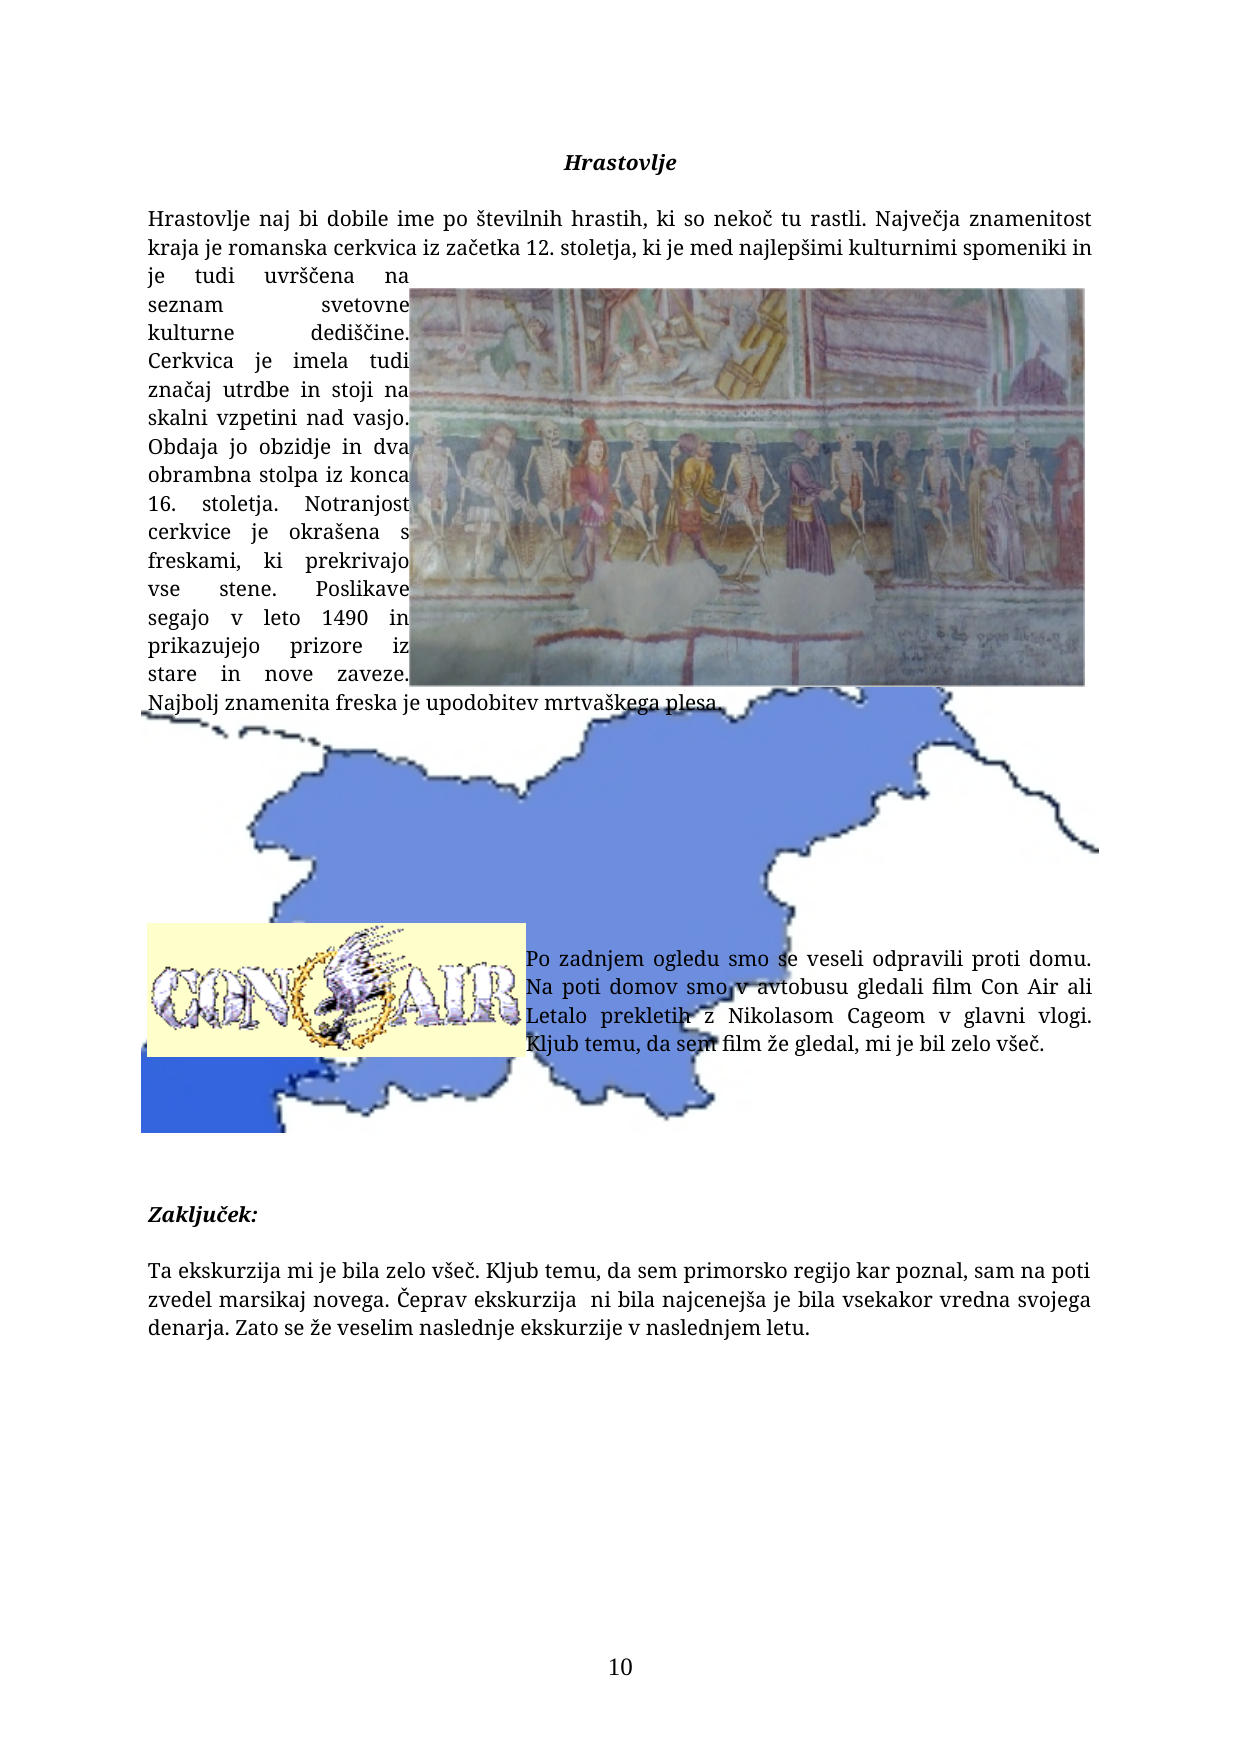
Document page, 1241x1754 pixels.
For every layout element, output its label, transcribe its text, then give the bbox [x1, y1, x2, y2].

text Hrastovlje naj bi dobile ime po številnih hrastih, ki so nekoč tu rastli. Največja znamenitost kraja je romanska cerkvica iz začetka 12. stoletja, ki je med najlepšimi kulturnimi spomeniki in je tudi uvrščena na seznam svetovne kulturne dediščine. Cerkvica je imela tudi značaj utrdbe in stoji na skalni vzpetini nad vasjo. Obdaja jo obzidje in dva obrambna stolpa iz konca 16. stoletja. Notranjost cerkvice je okrašena s freskami, ki prekrivajo vse stene. Poslikave segajo v leto 1490 in prikazujejo prizore iz stare in nove zaveze. Najbolj znamenita freska je upodobitev mrtvaškega plesa. [148, 204, 1093, 716]
text Ta ekskurzija mi je bila zelo všeč. Kljub temu, da sem primorsko regijo kar poznal, sam na poti zvedel marsikaj novega. Čeprav ekskurzija ni bila najcenejša je bila vsekakor vredna svojega denarja. Zato se že veselim naslednje ekskurzije v naslednjem letu. [148, 1257, 1093, 1342]
text Zaključek: [148, 1200, 1093, 1228]
text Po zadnjem ogledu smo se veseli odpravili proti domu. Na poti domov smo v avtobusu gledali film Con Air ali Letalo prekletih z Nikolasom Cageom v glavni vlogi. Kljub temu, da sem film že gledal, mi je bil zelo všeč. [148, 944, 1093, 1058]
subtitle Hrastovlje [148, 148, 1093, 176]
picture [409, 288, 1085, 687]
picture [141, 621, 1099, 1133]
